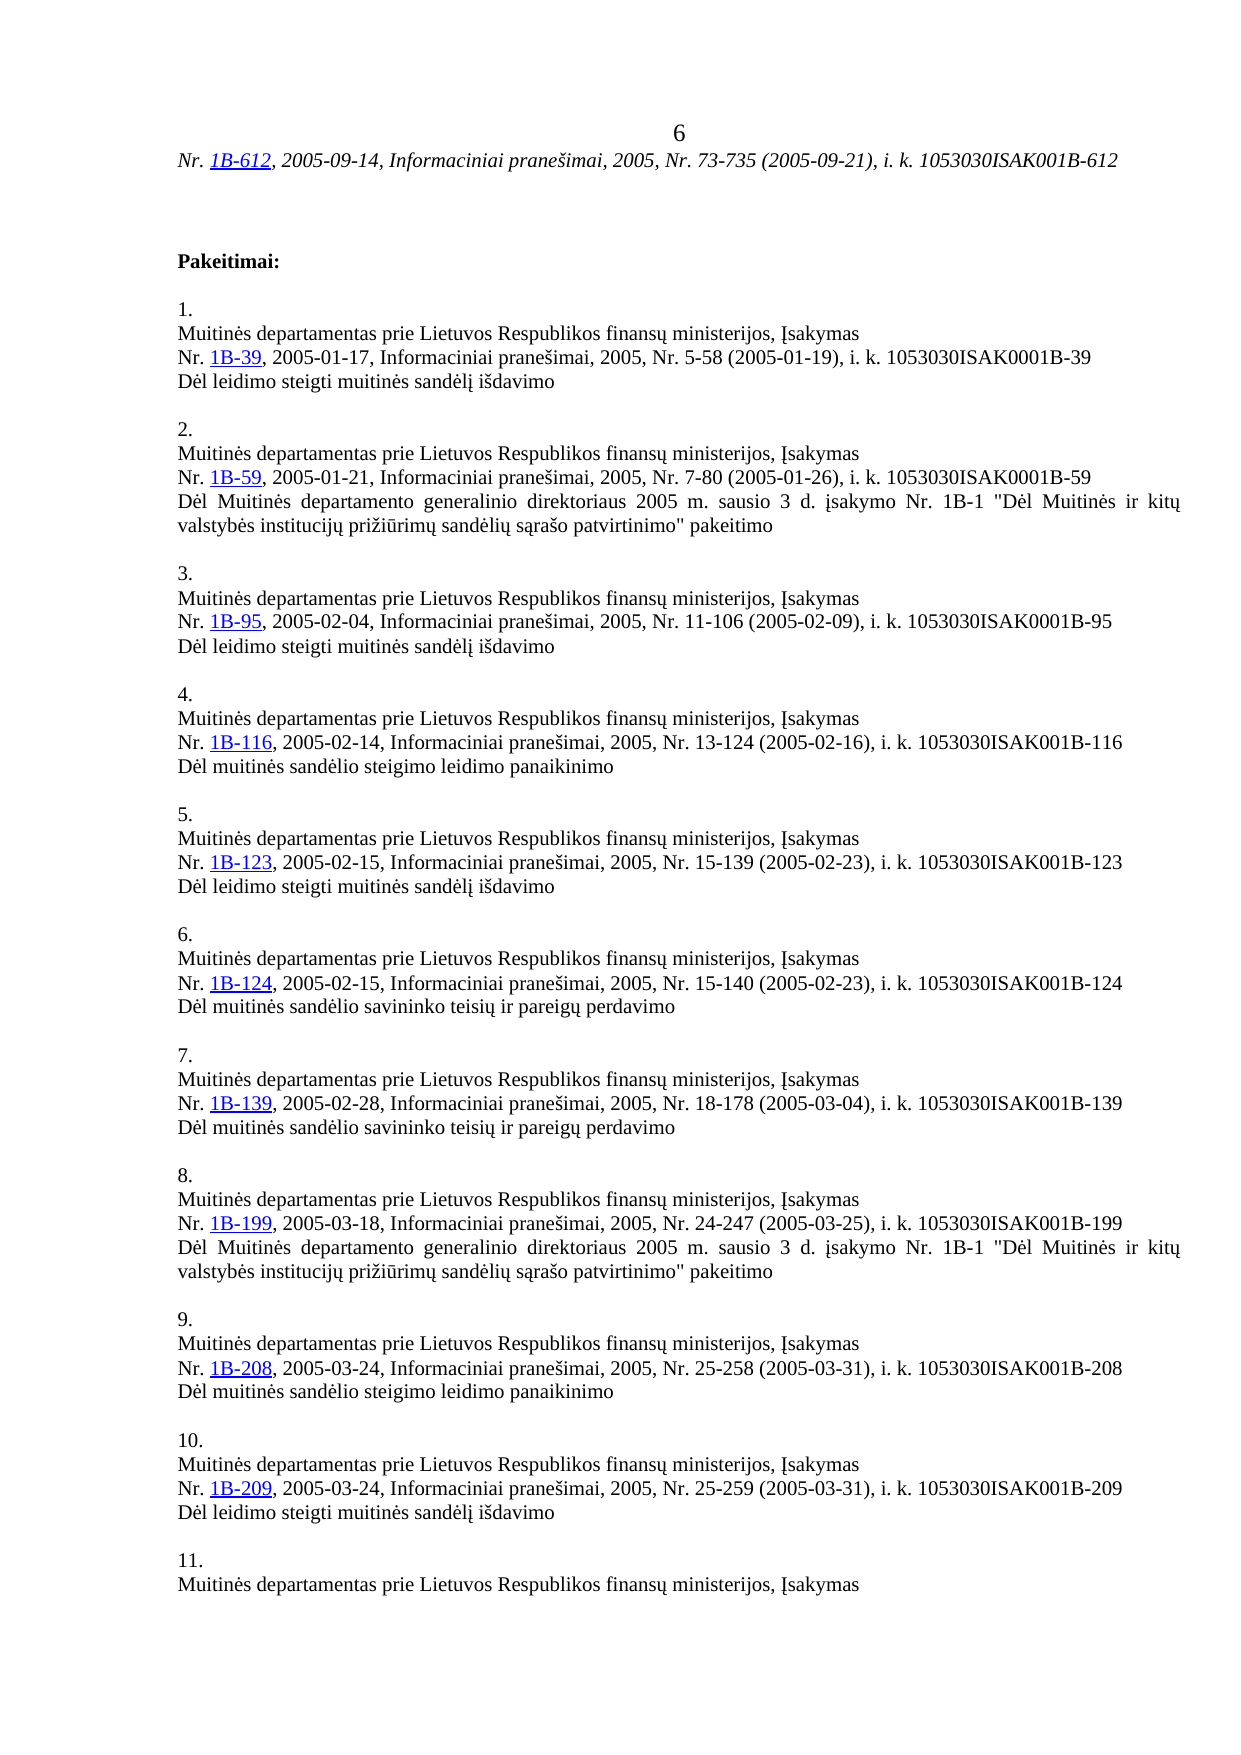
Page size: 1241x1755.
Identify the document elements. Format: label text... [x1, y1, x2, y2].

text 6. [177, 922, 1181, 946]
text Dėl muitinės sandėlio steigimo leidimo panaikinimo [177, 754, 1181, 778]
text Nr. 1B-209, 2005-03-24, Informaciniai pranešimai, 2005, Nr. 25-259 (2005-03-31), i. k. 1053030ISAK001B-209 [177, 1476, 1181, 1500]
text Muitinės departamentas prie Lietuvos Respublikos finansų ministerijos, Įsakymas [177, 585, 1181, 609]
text 7. [177, 1043, 1181, 1067]
text 2. [177, 417, 1181, 441]
text Dėl Muitinės departamento generalinio direktoriaus 2005 m. sausio 3 d. įsakymo Nr. 1B-1 "Dėl Muitinės ir kitų valstybės institucijų prižiūrimų sandėlių sąrašo patvirtinimo" pakeitimo [177, 1235, 1181, 1283]
text 9. [177, 1307, 1181, 1331]
text Dėl Muitinės departamento generalinio direktoriaus 2005 m. sausio 3 d. įsakymo Nr. 1B-1 "Dėl Muitinės ir kitų valstybės institucijų prižiūrimų sandėlių sąrašo patvirtinimo" pakeitimo [177, 489, 1181, 537]
text 5. [177, 802, 1181, 826]
text Muitinės departamentas prie Lietuvos Respublikos finansų ministerijos, Įsakymas [177, 1572, 1181, 1596]
text Dėl leidimo steigti muitinės sandėlį išdavimo [177, 874, 1181, 898]
text Nr. 1B-95, 2005-02-04, Informaciniai pranešimai, 2005, Nr. 11-106 (2005-02-09), i. k. 1053030ISAK0001B-95 [177, 609, 1181, 633]
text Nr. 1B-199, 2005-03-18, Informaciniai pranešimai, 2005, Nr. 24-247 (2005-03-25), i. k. 1053030ISAK001B-199 [177, 1211, 1181, 1235]
text Muitinės departamentas prie Lietuvos Respublikos finansų ministerijos, Įsakymas [177, 441, 1181, 465]
text Nr. 1B-123, 2005-02-15, Informaciniai pranešimai, 2005, Nr. 15-139 (2005-02-23), i. k. 1053030ISAK001B-123 [177, 850, 1181, 874]
text Dėl leidimo steigti muitinės sandėlį išdavimo [177, 1500, 1181, 1524]
text Muitinės departamentas prie Lietuvos Respublikos finansų ministerijos, Įsakymas [177, 1452, 1181, 1476]
text Muitinės departamentas prie Lietuvos Respublikos finansų ministerijos, Įsakymas [177, 1187, 1181, 1211]
text Dėl muitinės sandėlio savininko teisių ir pareigų perdavimo [177, 1115, 1181, 1139]
text 11. [177, 1548, 1181, 1572]
text Muitinės departamentas prie Lietuvos Respublikos finansų ministerijos, Įsakymas [177, 1331, 1181, 1355]
text Muitinės departamentas prie Lietuvos Respublikos finansų ministerijos, Įsakymas [177, 946, 1181, 970]
text Nr. 1B-116, 2005-02-14, Informaciniai pranešimai, 2005, Nr. 13-124 (2005-02-16), i. k. 1053030ISAK001B-116 [177, 730, 1181, 754]
text Dėl muitinės sandėlio steigimo leidimo panaikinimo [177, 1379, 1181, 1403]
text Pakeitimai: [177, 248, 1181, 273]
text Muitinės departamentas prie Lietuvos Respublikos finansų ministerijos, Įsakymas [177, 1067, 1181, 1091]
text Nr. 1B-59, 2005-01-21, Informaciniai pranešimai, 2005, Nr. 7-80 (2005-01-26), i. k. 1053030ISAK0001B-59 [177, 465, 1181, 489]
text Muitinės departamentas prie Lietuvos Respublikos finansų ministerijos, Įsakymas [177, 321, 1181, 345]
text Dėl leidimo steigti muitinės sandėlį išdavimo [177, 633, 1181, 658]
text Nr. 1B-612, 2005-09-14, Informaciniai pranešimai, 2005, Nr. 73-735 (2005-09-21), i. k. 1053030ISAK001B-612 [177, 148, 1181, 172]
text 3. [177, 561, 1181, 585]
text Muitinės departamentas prie Lietuvos Respublikos finansų ministerijos, Įsakymas [177, 706, 1181, 730]
text Dėl muitinės sandėlio savininko teisių ir pareigų perdavimo [177, 994, 1181, 1018]
text Nr. 1B-208, 2005-03-24, Informaciniai pranešimai, 2005, Nr. 25-258 (2005-03-31), i. k. 1053030ISAK001B-208 [177, 1355, 1181, 1379]
text 8. [177, 1163, 1181, 1187]
text 10. [177, 1428, 1181, 1452]
text Dėl leidimo steigti muitinės sandėlį išdavimo [177, 369, 1181, 393]
text Muitinės departamentas prie Lietuvos Respublikos finansų ministerijos, Įsakymas [177, 826, 1181, 850]
text Nr. 1B-139, 2005-02-28, Informaciniai pranešimai, 2005, Nr. 18-178 (2005-03-04), i. k. 1053030ISAK001B-139 [177, 1091, 1181, 1115]
text 1. [177, 297, 1181, 321]
text Nr. 1B-124, 2005-02-15, Informaciniai pranešimai, 2005, Nr. 15-140 (2005-02-23), i. k. 1053030ISAK001B-124 [177, 970, 1181, 994]
text 4. [177, 682, 1181, 706]
text Nr. 1B-39, 2005-01-17, Informaciniai pranešimai, 2005, Nr. 5-58 (2005-01-19), i. k. 1053030ISAK0001B-39 [177, 345, 1181, 369]
